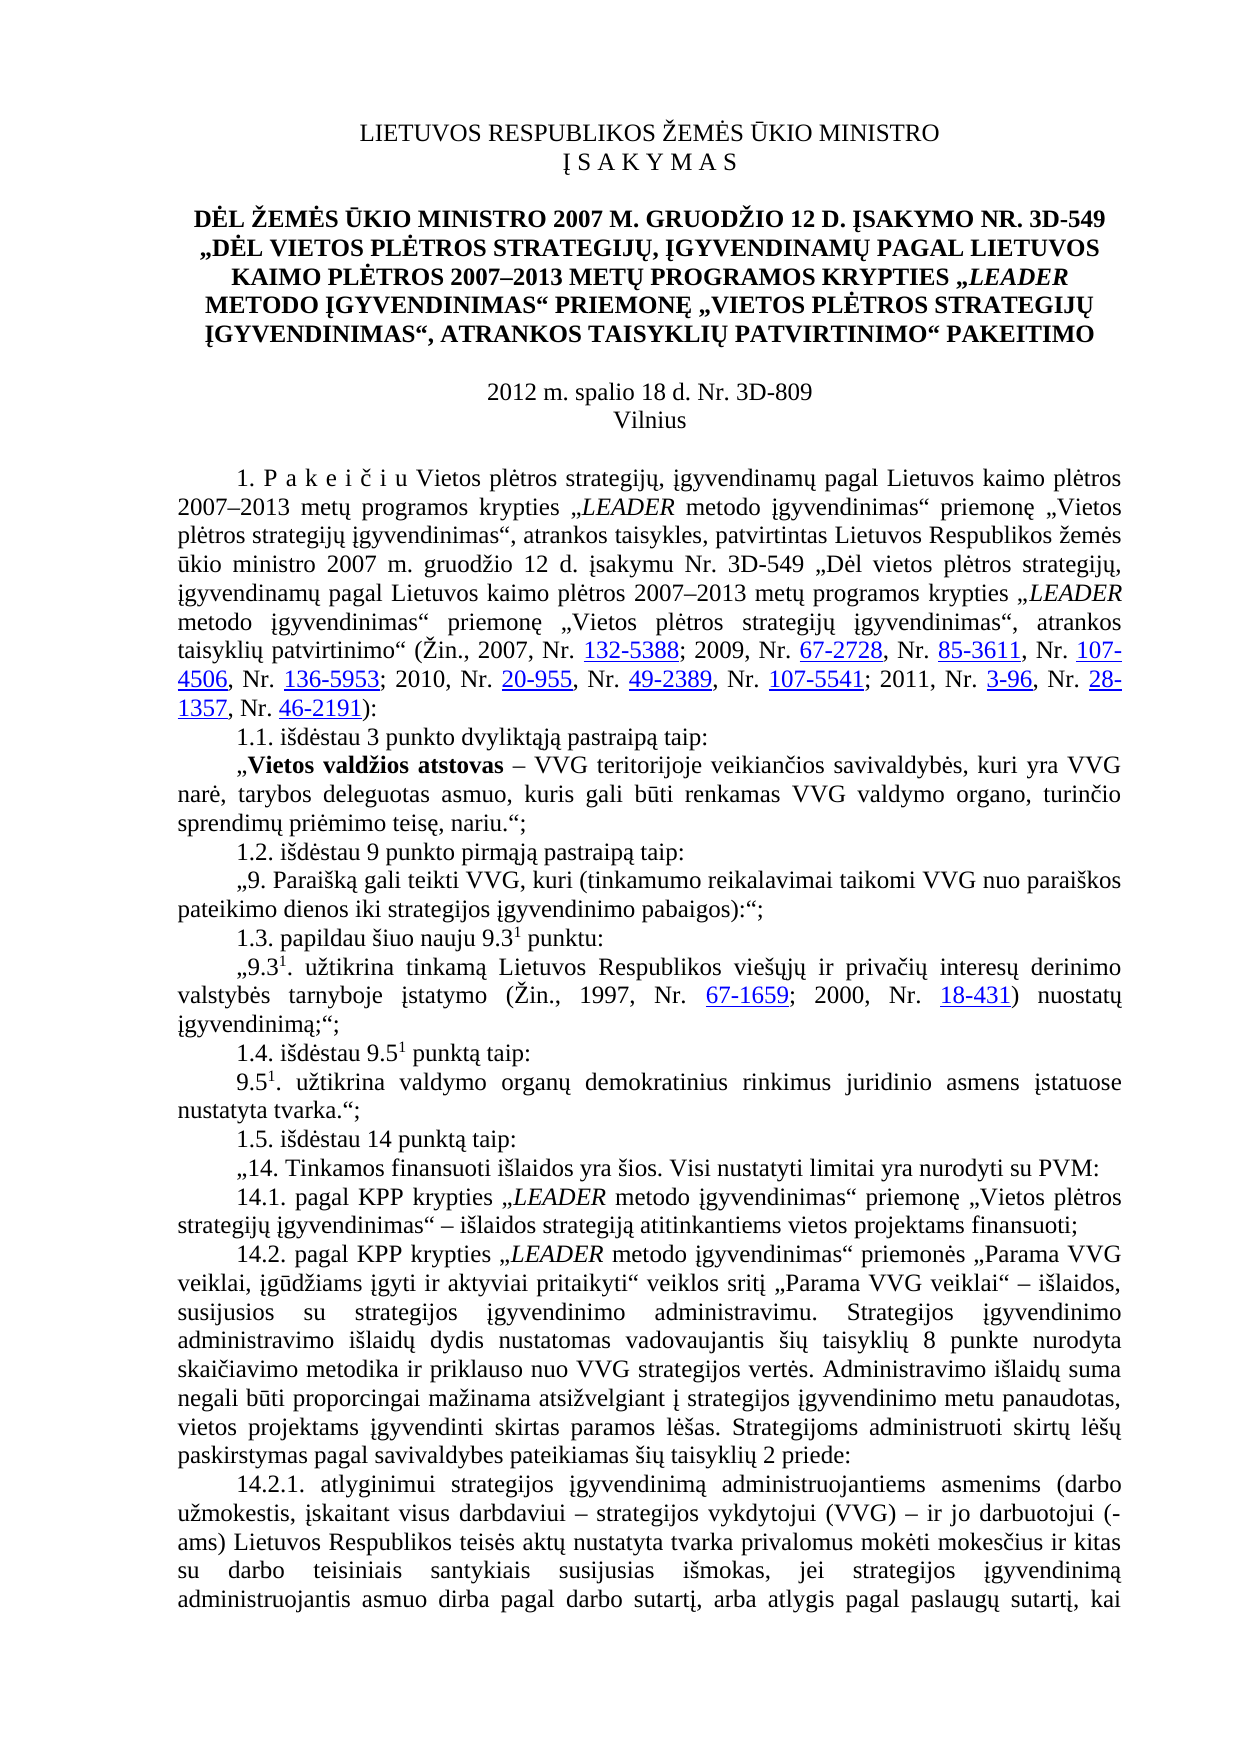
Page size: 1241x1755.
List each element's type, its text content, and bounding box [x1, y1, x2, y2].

text 9.51. užtikrina valdymo organų demokratinius rinkimus juridinio asmens įstatuose nustatyta tvarka.“; [177, 1067, 1122, 1124]
text „14. Tinkamos finansuoti išlaidos yra šios. Visi nustatyti limitai yra nurodyti su PVM: [177, 1153, 1122, 1182]
text 1.4. išdėstau 9.51 punktą taip: [177, 1038, 1122, 1067]
text DĖL ŽEMĖS ŪKIO MINISTRO 2007 M. GRUODŽIO 12 D. ĮSAKYMO NR. 3D-549 „DĖL VIETOS PLĖTROS STRATEGIJŲ, ĮGYVENDINAMŲ PAGAL LIETUVOS KAIMO PLĖTROS 2007–2013 METŲ PROGRAMOS KRYPTIES „LEADER METODO ĮGYVENDINIMAS“ PRIEMONĘ „VIETOS PLĖTROS STRATEGIJŲ ĮGYVENDINIMAS“, ATRANKOS TAISYKLIŲ PATVIRTINIMO“ PAKEITIMO [177, 204, 1122, 348]
text 1. P a k e i č i u Vietos plėtros strategijų, įgyvendinamų pagal Lietuvos kaimo plėtros 2007–2013 metų programos krypties „LEADER metodo įgyvendinimas“ priemonę „Vietos plėtros strategijų įgyvendinimas“, atrankos taisykles, patvirtintas Lietuvos Respublikos žemės ūkio ministro 2007 m. gruodžio 12 d. įsakymu Nr. 3D-549 „Dėl vietos plėtros strategijų, įgyvendinamų pagal Lietuvos kaimo plėtros 2007–2013 metų programos krypties „LEADER metodo įgyvendinimas“ priemonę „Vietos plėtros strategijų įgyvendinimas“, atrankos taisyklių patvirtinimo“ (Žin., 2007, Nr. 132-5388; 2009, Nr. 67-2728, Nr. 85-3611, Nr. 107-4506, Nr. 136-5953; 2010, Nr. 20-955, Nr. 49-2389, Nr. 107-5541; 2011, Nr. 3-96, Nr. 28-1357, Nr. 46-2191): [177, 463, 1122, 722]
text Į S A K Y M A S [177, 147, 1122, 176]
text 1.1. išdėstau 3 punkto dvyliktąją pastraipą taip: [177, 722, 1122, 751]
text 14.1. pagal KPP krypties „LEADER metodo įgyvendinimas“ priemonę „Vietos plėtros strategijų įgyvendinimas“ – išlaidos strategiją atitinkantiems vietos projektams finansuoti; [177, 1182, 1122, 1239]
text Vilnius [177, 406, 1122, 434]
text 1.2. išdėstau 9 punkto pirmąją pastraipą taip: [177, 837, 1122, 866]
text 14.2.1. atlyginimui strategijos įgyvendinimą administruojantiems asmenims (darbo užmokestis, įskaitant visus darbdaviui – strategijos vykdytojui (VVG) – ir jo darbuotojui (-ams) Lietuvos Respublikos teisės aktų nustatyta tvarka privalomus mokėti mokesčius ir kitas su darbo teisiniais santykiais susijusias išmokas, jei strategijos įgyvendinimą administruojantis asmuo dirba pagal darbo sutartį, arba atlygis pagal paslaugų sutartį, kai [177, 1469, 1122, 1613]
text „Vietos valdžios atstovas – VVG teritorijoje veikiančios savivaldybės, kuri yra VVG narė, tarybos deleguotas asmuo, kuris gali būti renkamas VVG valdymo organo, turinčio sprendimų priėmimo teisę, nariu.“; [177, 751, 1122, 837]
text 1.5. išdėstau 14 punktą taip: [177, 1124, 1122, 1153]
text 2012 m. spalio 18 d. Nr. 3D-809 [177, 377, 1122, 406]
text 14.2. pagal KPP krypties „LEADER metodo įgyvendinimas“ priemonės „Parama VVG veiklai, įgūdžiams įgyti ir aktyviai pritaikyti“ veiklos sritį „Parama VVG veiklai“ – išlaidos, susijusios su strategijos įgyvendinimo administravimu. Strategijos įgyvendinimo administravimo išlaidų dydis nustatomas vadovaujantis šių taisyklių 8 punkte nurodyta skaičiavimo metodika ir priklauso nuo VVG strategijos vertės. Administravimo išlaidų suma negali būti proporcingai mažinama atsižvelgiant į strategijos įgyvendinimo metu panaudotas, vietos projektams įgyvendinti skirtas paramos lėšas. Strategijoms administruoti skirtų lėšų paskirstymas pagal savivaldybes pateikiamas šių taisyklių 2 priede: [177, 1239, 1122, 1469]
text „9. Paraišką gali teikti VVG, kuri (tinkamumo reikalavimai taikomi VVG nuo paraiškos pateikimo dienos iki strategijos įgyvendinimo pabaigos):“; [177, 866, 1122, 923]
text LIETUVOS RESPUBLIKOS ŽEMĖS ŪKIO MINISTRO [177, 118, 1122, 147]
text 1.3. papildau šiuo nauju 9.31 punktu: [177, 923, 1122, 952]
text „9.31. užtikrina tinkamą Lietuvos Respublikos viešųjų ir privačių interesų derinimo valstybės tarnyboje įstatymo (Žin., 1997, Nr. 67-1659; 2000, Nr. 18-431) nuostatų įgyvendinimą;“; [177, 952, 1122, 1038]
